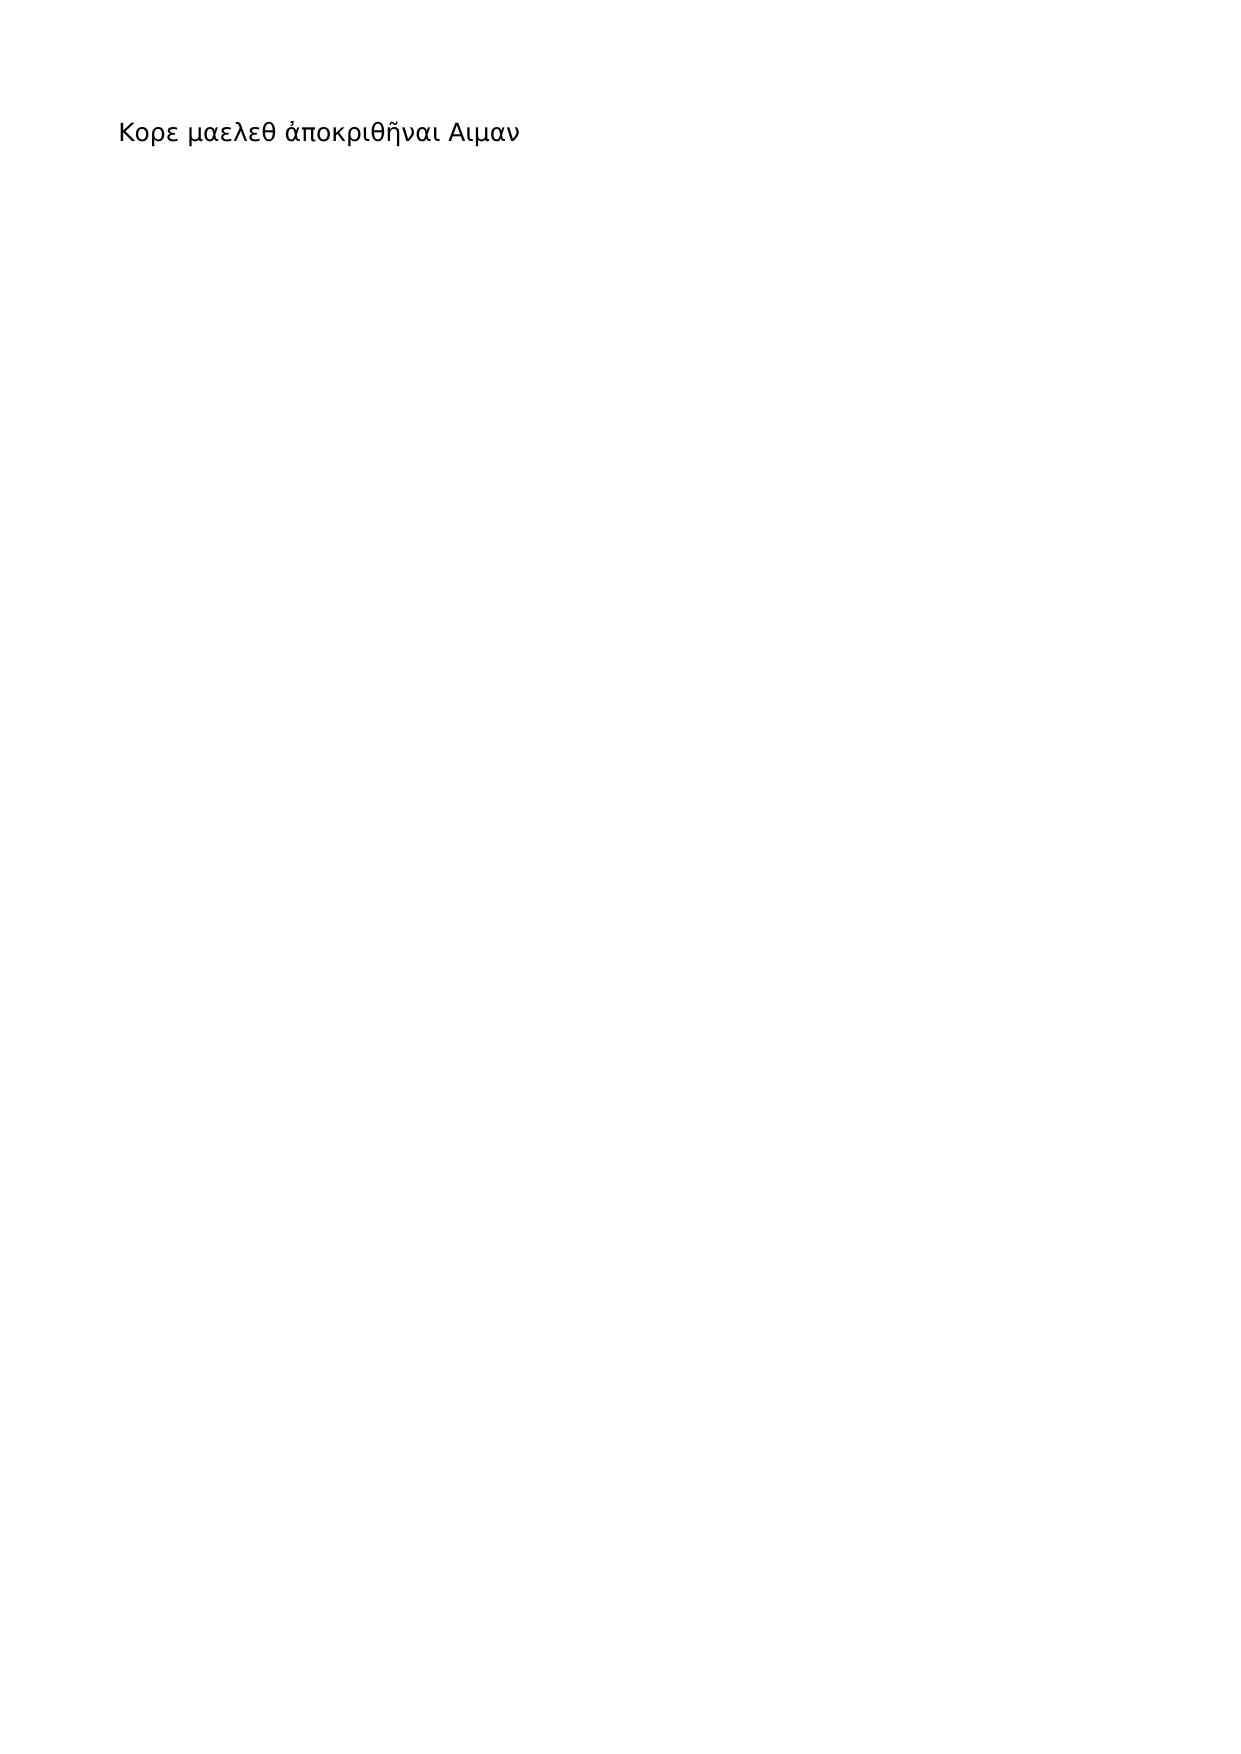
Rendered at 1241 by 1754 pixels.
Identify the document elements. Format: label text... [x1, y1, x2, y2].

text Κορε μαελεθ ἀποκριθῆναι Αιμαν [118, 118, 1122, 147]
